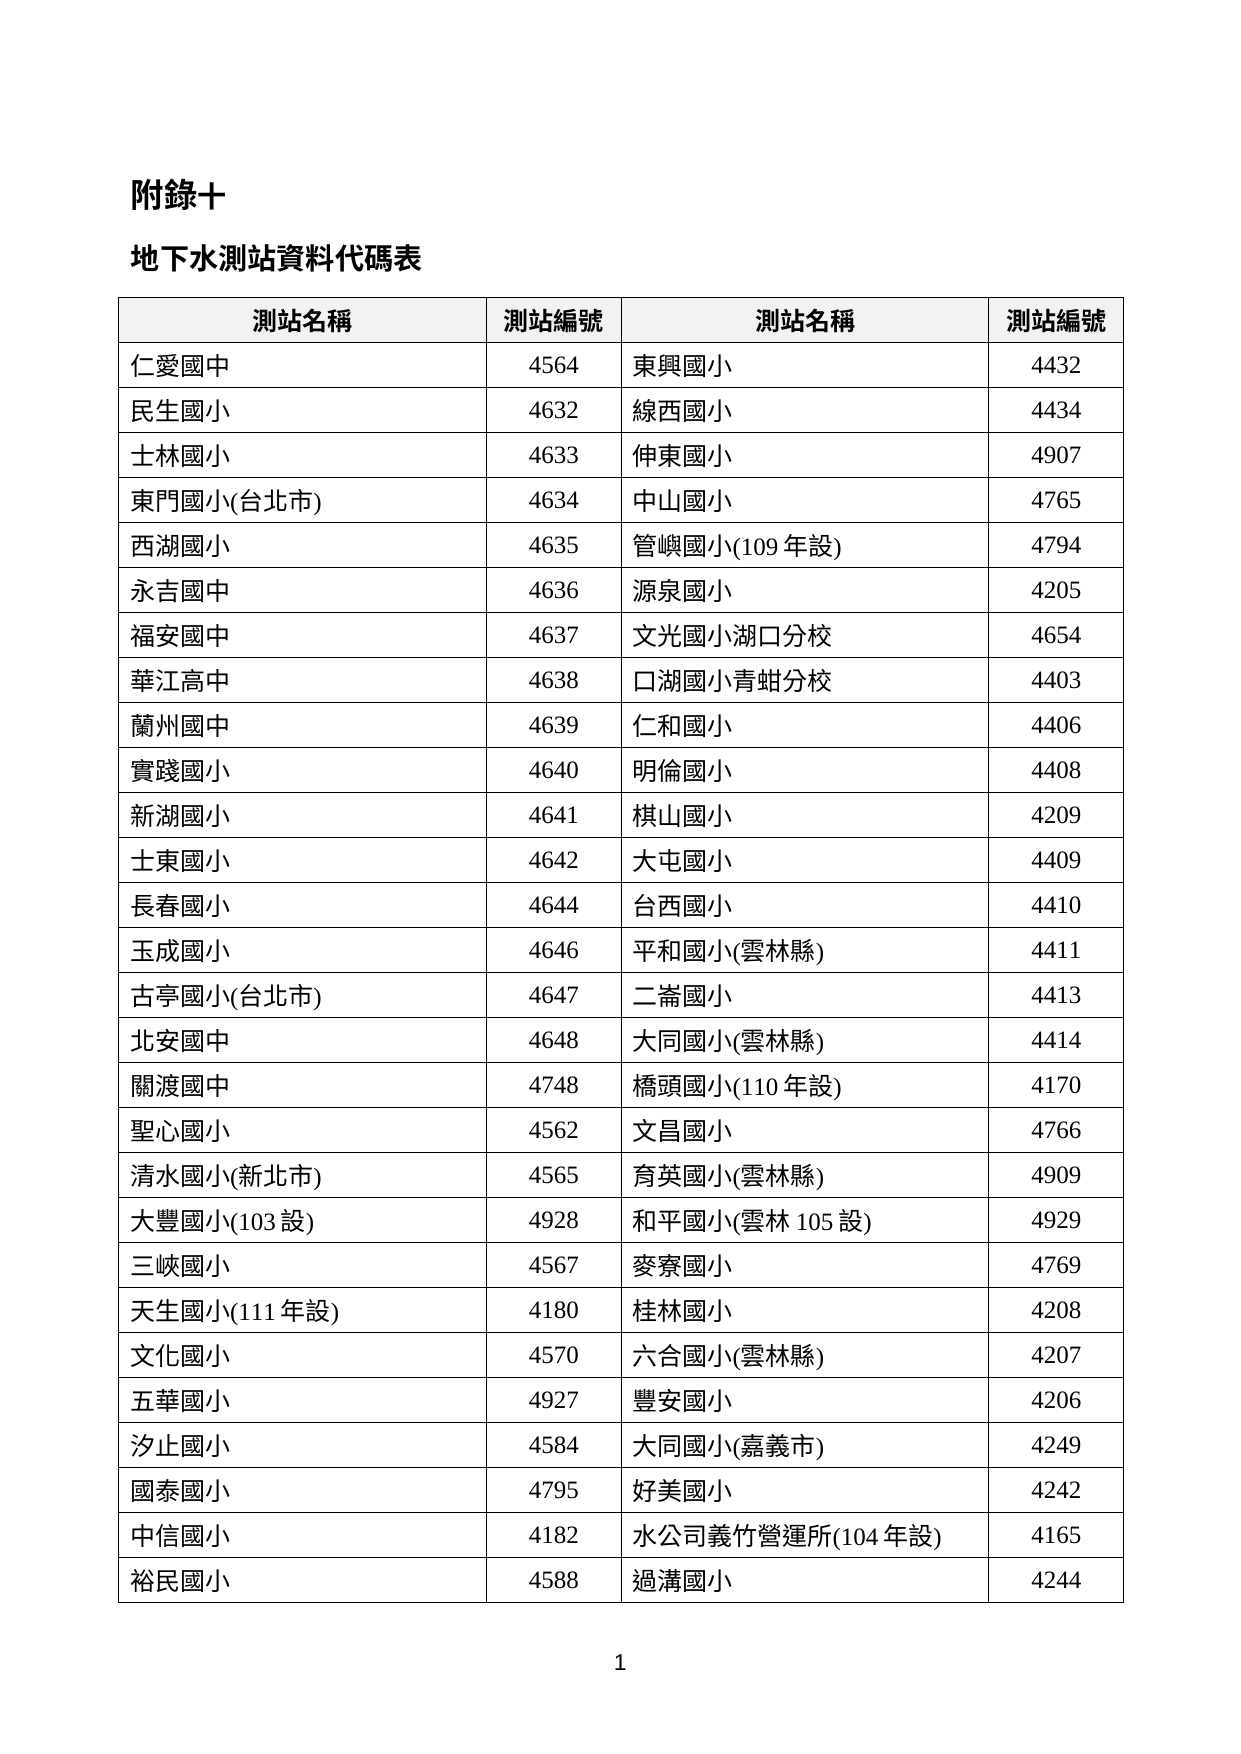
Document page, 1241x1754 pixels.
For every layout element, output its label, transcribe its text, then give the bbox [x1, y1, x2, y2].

table_cell 4170 [989, 1063, 1123, 1107]
table_cell 4414 [989, 1018, 1123, 1062]
table_cell 4584 [487, 1423, 621, 1467]
table_cell 4409 [989, 838, 1123, 882]
table_cell 口湖國小青蚶分校 [622, 658, 988, 702]
table_cell 六合國小(雲林縣) [622, 1333, 988, 1377]
table_cell 桂林國小 [622, 1288, 988, 1332]
table_cell 4182 [487, 1513, 621, 1557]
table_cell 士東國小 [119, 838, 486, 882]
table_cell 4636 [487, 568, 621, 612]
table_cell 4207 [989, 1333, 1123, 1377]
table_cell 橋頭國小(110年設) [622, 1063, 988, 1107]
table_cell 古亭國小(台北市) [119, 973, 486, 1017]
table_cell 三峽國小 [119, 1243, 486, 1287]
table_cell 4567 [487, 1243, 621, 1287]
table_cell 4165 [989, 1513, 1123, 1557]
table_cell 仁和國小 [622, 703, 988, 747]
table_cell 東門國小(台北市) [119, 478, 486, 522]
table_cell 文光國小湖口分校 [622, 613, 988, 657]
table_cell 長春國小 [119, 883, 486, 927]
table_cell 源泉國小 [622, 568, 988, 612]
table_cell 大屯國小 [622, 838, 988, 882]
table_cell 北安國中 [119, 1018, 486, 1062]
table_cell 關渡國中 [119, 1063, 486, 1107]
table_cell 五華國小 [119, 1378, 486, 1422]
table_cell 汐止國小 [119, 1423, 486, 1467]
table_cell 裕民國小 [119, 1558, 486, 1602]
table_header 測站編號 [989, 298, 1123, 342]
table_cell 4634 [487, 478, 621, 522]
table_cell 4928 [487, 1198, 621, 1242]
table_cell 麥寮國小 [622, 1243, 988, 1287]
table_cell 4646 [487, 928, 621, 972]
table_cell 4765 [989, 478, 1123, 522]
table_cell 永吉國中 [119, 568, 486, 612]
table_header 測站名稱 [622, 298, 988, 342]
table_cell 4249 [989, 1423, 1123, 1467]
table_cell 好美國小 [622, 1468, 988, 1512]
table_cell 4413 [989, 973, 1123, 1017]
table_cell 4633 [487, 433, 621, 477]
table_cell 4648 [487, 1018, 621, 1062]
table_cell 台西國小 [622, 883, 988, 927]
table_cell 4242 [989, 1468, 1123, 1512]
table_cell 4205 [989, 568, 1123, 612]
table_cell 仁愛國中 [119, 343, 486, 387]
table_cell 4909 [989, 1153, 1123, 1197]
table_header 測站編號 [487, 298, 621, 342]
table_cell 4637 [487, 613, 621, 657]
table_cell 4406 [989, 703, 1123, 747]
table_cell 西湖國小 [119, 523, 486, 567]
table_cell 4748 [487, 1063, 621, 1107]
table_cell 大豐國小(103設) [119, 1198, 486, 1242]
table_cell 東興國小 [622, 343, 988, 387]
table_cell 4432 [989, 343, 1123, 387]
table_cell 4632 [487, 388, 621, 432]
table_cell 4410 [989, 883, 1123, 927]
table_cell 伸東國小 [622, 433, 988, 477]
table_cell 豐安國小 [622, 1378, 988, 1422]
table_cell 4927 [487, 1378, 621, 1422]
table_cell 民生國小 [119, 388, 486, 432]
table_cell 文昌國小 [622, 1108, 988, 1152]
subtitle 附錄十 [131, 169, 1122, 217]
table_cell 4644 [487, 883, 621, 927]
table_cell 棋山國小 [622, 793, 988, 837]
table_cell 4209 [989, 793, 1123, 837]
table_cell 平和國小(雲林縣) [622, 928, 988, 972]
table_cell 管嶼國小(109年設) [622, 523, 988, 567]
table_cell 文化國小 [119, 1333, 486, 1377]
table_cell 4641 [487, 793, 621, 837]
table_cell 4907 [989, 433, 1123, 477]
table_cell 水公司義竹營運所(104年設) [622, 1513, 988, 1557]
table_cell 4562 [487, 1108, 621, 1152]
table_cell 明倫國小 [622, 748, 988, 792]
table_cell 大同國小(雲林縣) [622, 1018, 988, 1062]
table_cell 華江高中 [119, 658, 486, 702]
table_cell 福安國中 [119, 613, 486, 657]
table_cell 天生國小(111年設) [119, 1288, 486, 1332]
table_cell 4564 [487, 343, 621, 387]
table_cell 4206 [989, 1378, 1123, 1422]
table_cell 4639 [487, 703, 621, 747]
table_cell 大同國小(嘉義市) [622, 1423, 988, 1467]
table_cell 聖心國小 [119, 1108, 486, 1152]
table_cell 二崙國小 [622, 973, 988, 1017]
table_cell 4408 [989, 748, 1123, 792]
table_cell 4929 [989, 1198, 1123, 1242]
table_cell 4769 [989, 1243, 1123, 1287]
table_cell 4635 [487, 523, 621, 567]
table_cell 4180 [487, 1288, 621, 1332]
table_cell 過溝國小 [622, 1558, 988, 1602]
table_cell 4640 [487, 748, 621, 792]
table_cell 玉成國小 [119, 928, 486, 972]
table_cell 4411 [989, 928, 1123, 972]
table_cell 線西國小 [622, 388, 988, 432]
table_cell 4244 [989, 1558, 1123, 1602]
table_cell 新湖國小 [119, 793, 486, 837]
table_cell 4647 [487, 973, 621, 1017]
table_cell 4588 [487, 1558, 621, 1602]
table_cell 4208 [989, 1288, 1123, 1332]
table_cell 4766 [989, 1108, 1123, 1152]
table_cell 4638 [487, 658, 621, 702]
table_cell 育英國小(雲林縣) [622, 1153, 988, 1197]
table_cell 和平國小(雲林105設) [622, 1198, 988, 1242]
table_cell 4795 [487, 1468, 621, 1512]
table_cell 4403 [989, 658, 1123, 702]
table_cell 4565 [487, 1153, 621, 1197]
table_cell 4794 [989, 523, 1123, 567]
table_cell 蘭州國中 [119, 703, 486, 747]
table_cell 士林國小 [119, 433, 486, 477]
table_cell 4642 [487, 838, 621, 882]
table_cell 清水國小(新北市) [119, 1153, 486, 1197]
table_cell 中山國小 [622, 478, 988, 522]
table_cell 中信國小 [119, 1513, 486, 1557]
table_cell 實踐國小 [119, 748, 486, 792]
table_cell 國泰國小 [119, 1468, 486, 1512]
table_header 測站名稱 [119, 298, 486, 342]
table_cell 4654 [989, 613, 1123, 657]
table_cell 4434 [989, 388, 1123, 432]
subtitle 地下水測站資料代碼表 [131, 236, 1122, 278]
table_cell 4570 [487, 1333, 621, 1377]
